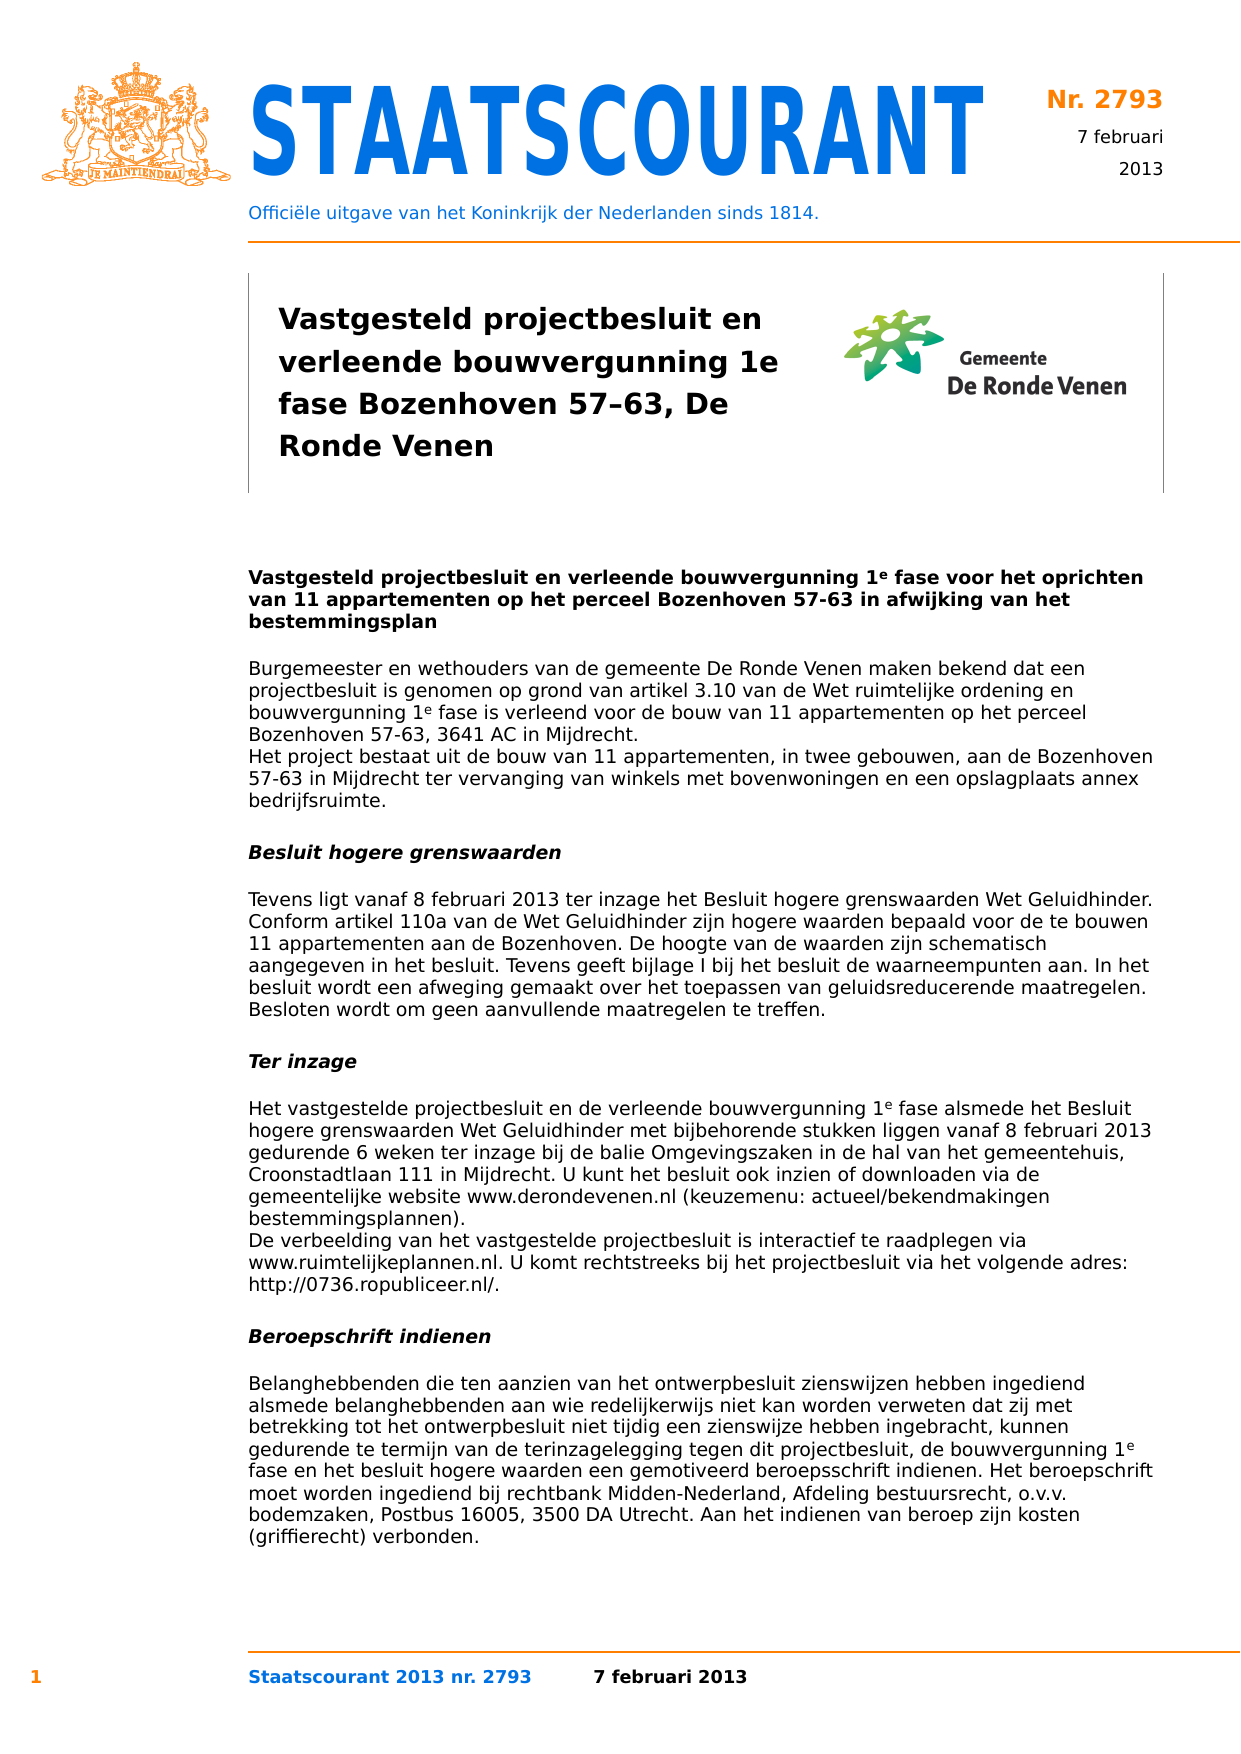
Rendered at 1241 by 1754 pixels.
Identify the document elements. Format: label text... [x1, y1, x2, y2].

text De verbeelding van het vastgestelde projectbesluit is interactief te raadplegen via www.ruimtelijkeplannen.nl. U komt rechtstreeks bij het projectbesluit via het volgende adres: http://0736.ropubliceer.nl/. [248, 1229, 1163, 1296]
text Belanghebbenden die ten aanzien van het ontwerpbesluit zienswijzen hebben ingediend alsmede belanghebbenden aan wie redelijkerwijs niet kan worden verweten dat zij met betrekking tot het ontwerpbesluit niet tijdig een zienswijze hebben ingebracht, kunnen gedurende te termijn van de terinzagelegging tegen dit projectbesluit, de bouwvergunning 1e fase en het besluit hogere waarden een gemotiveerd beroepsschrift indienen. Het beroepschrift moet worden ingediend bij rechtbank Midden-Nederland, Afdeling bestuursrecht, o.v.v. bodemzaken, Postbus 16005, 3500 DA Utrecht. Aan het indienen van beroep zijn kosten (griffierecht) verbonden. [248, 1372, 1163, 1548]
picture [41, 62, 231, 186]
subtitle Ter inzage [248, 1051, 1163, 1073]
table_header [25, 62, 248, 241]
text Het project bestaat uit de bouw van 11 appartementen, in twee gebouwen, aan de Bozenhoven 57-63 in Mijdrecht ter vervanging van winkels met bovenwoningen en een opslagplaats annex bedrijfsruimte. [248, 746, 1163, 812]
subtitle Besluit hogere grenswaarden [248, 842, 1163, 864]
text Tevens ligt vanaf 8 februari 2013 ter inzage het Besluit hogere grenswaarden Wet Geluidhinder. Conform artikel 110a van de Wet Geluidhinder zijn hogere waarden bepaald voor de te bouwen 11 appartementen aan de Bozenhoven. De hoogte van de waarden zijn schematisch aangegeven in het besluit. Tevens geeft bijlage I bij het besluit de waarneempunten aan. In het besluit wordt een afweging gemaakt over het toepassen van geluidsreducerende maatregelen. Besloten wordt om geen aanvullende maatregelen te treffen. [248, 889, 1163, 1021]
subtitle Vastgesteld projectbesluit en verleende bouwvergunning 1e fase Bozenhoven 57–63, De Ronde Venen [249, 273, 1163, 493]
text Het vastgestelde projectbesluit en de verleende bouwvergunning 1e fase alsmede het Besluit hogere grenswaarden Wet Geluidhinder met bijbehorende stukken liggen vanaf 8 februari 2013 gedurende 6 weken ter inzage bij de balie Omgevingszaken in de hal van het gemeentehuis, Croonstadtlaan 111 in Mijdrecht. U kunt het besluit ook inzien of downloaden via de gemeentelijke website www.derondevenen.nl (keuzemenu: actueel/bekendmakingen bestemmingsplannen). [248, 1098, 1163, 1229]
table_cell 7 februari [998, 121, 1240, 153]
text Burgemeester en wethouders van de gemeente De Ronde Venen maken bekend dat een projectbesluit is genomen op grond van artikel 3.10 van de Wet ruimtelijke ordening en bouwvergunning 1e fase is verleend voor de bouw van 11 appartementen op het perceel Bozenhoven 57-63, 3641 AC in Mijdrecht. [248, 658, 1163, 746]
subtitle Vastgesteld projectbesluit en verleende bouwvergunning 1e fase voor het oprichten van 11 appartementen op het perceel Bozenhoven 57-63 in afwijking van het bestemmingsplan [248, 567, 1163, 633]
subtitle Beroepschrift indienen [248, 1326, 1163, 1347]
picture [838, 302, 1134, 403]
table_cell 2013 [998, 153, 1240, 203]
table_header Nr. 2793 [998, 62, 1240, 121]
table_cell Officiële uitgave van het Koninkrijk der Nederlanden sinds 1814. [248, 203, 1240, 241]
table_header STAATSCOURANT [248, 62, 998, 203]
